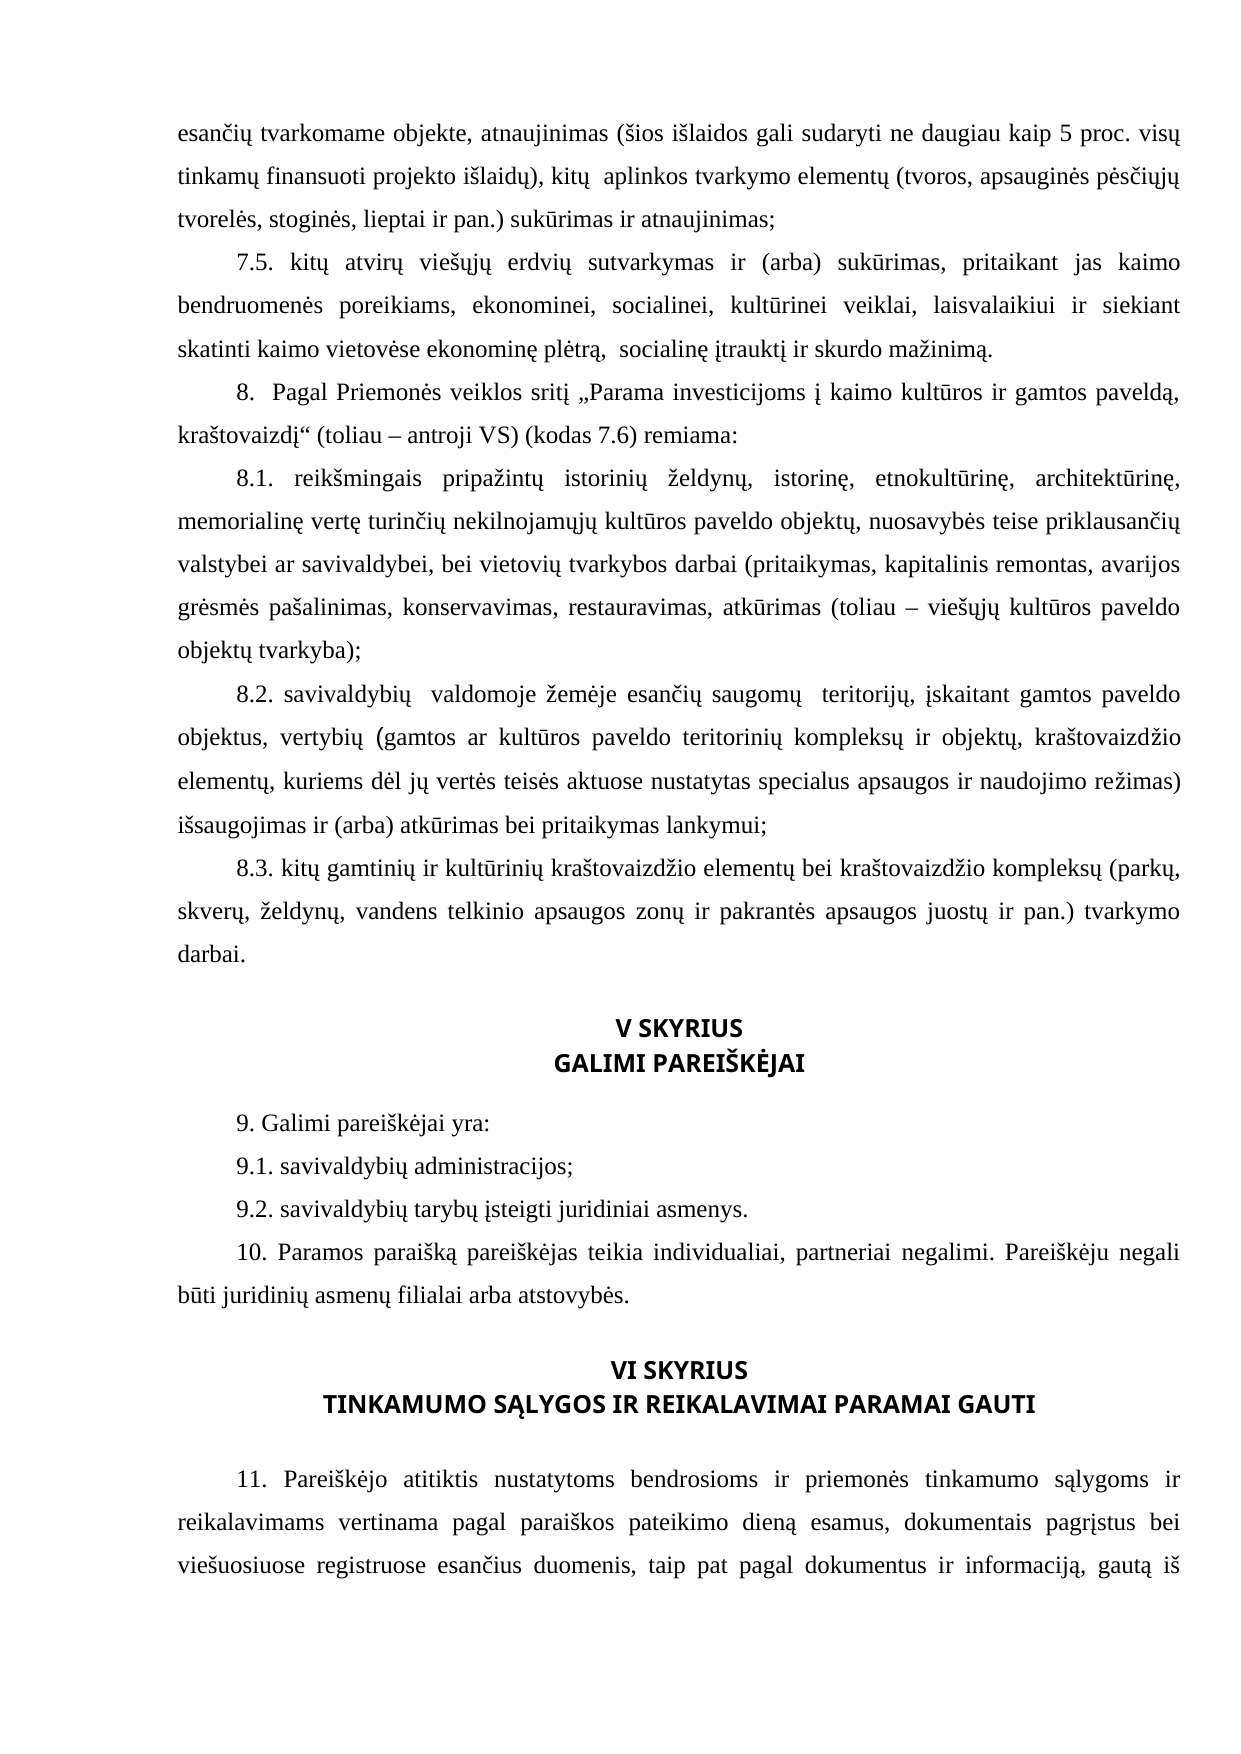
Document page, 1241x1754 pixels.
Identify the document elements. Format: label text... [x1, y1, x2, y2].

text vi SKYRIUS [177, 1352, 1181, 1386]
text 11. Pareiškėjo atitiktis nustatytoms bendrosioms ir priemonės tinkamumo sąlygoms ir reikalavimams vertinama pagal paraiškos pateikimo dieną esamus, dokumentais pagrįstus bei viešuosiuose registruose esančius duomenis, taip pat pagal dokumentus ir informaciją, gautą iš [177, 1464, 1181, 1579]
text GALIMi PAREIŠKĖJAi [177, 1045, 1181, 1079]
text 8.3. kitų gamtinių ir kultūrinių kraštovaizdžio elementų bei kraštovaizdžio kompleksų (parkų, skverų, želdynų, vandens telkinio apsaugos zonų ir pakrantės apsaugos juostų ir pan.) tvarkymo darbai. [177, 853, 1181, 968]
text 7.5. kitų atvirų viešųjų erdvių sutvarkymas ir (arba) sukūrimas, pritaikant jas kaimo bendruomenės poreikiams, ekonominei, socialinei, kultūrinei veiklai, laisvalaikiui ir siekiant skatinti kaimo vietovėse ekonominę plėtrą, socialinę įtrauktį ir skurdo mažinimą. [177, 247, 1181, 362]
text esančių tvarkomame objekte, atnaujinimas (šios išlaidos gali sudaryti ne daugiau kaip 5 proc. visų tinkamų finansuoti projekto išlaidų), kitų aplinkos tvarkymo elementų (tvoros, apsauginės pėsčiųjų tvorelės, stoginės, lieptai ir pan.) sukūrimas ir atnaujinimas; [177, 118, 1181, 233]
text 8. Pagal Priemonės veiklos sritį „Parama investicijoms į kaimo kultūros ir gamtos paveldą, kraštovaizdį“ (toliau – antroji VS) (kodas 7.6) remiama: [177, 377, 1181, 449]
text TINKAMUMO SĄLYGOS IR REIKALAVIMAI PARAMAI GAUTI [177, 1386, 1181, 1421]
text V SKYRIUS [177, 1011, 1181, 1045]
text 8.1. reikšmingais pripažintų istorinių želdynų, istorinę, etnokultūrinę, architektūrinę, memorialinę vertę turinčių nekilnojamųjų kultūros paveldo objektų, nuosavybės teise priklausančių valstybei ar savivaldybei, bei vietovių tvarkybos darbai (pritaikymas, kapitalinis remontas, avarijos grėsmės pašalinimas, konservavimas, restauravimas, atkūrimas (toliau – viešųjų kultūros paveldo objektų tvarkyba); [177, 463, 1181, 664]
text 9.1. savivaldybių administracijos; [177, 1151, 1181, 1180]
text 9. Galimi pareiškėjai yra: [177, 1108, 1181, 1137]
text 8.2. savivaldybių valdomoje žemėje esančių saugomų teritorijų, įskaitant gamtos paveldo objektus, vertybių (gamtos ar kultūros paveldo teritorinių kompleksų ir objektų, kraštovaizdžio elementų, kuriems dėl jų vertės teisės aktuose nustatytas specialus apsaugos ir naudojimo režimas) išsaugojimas ir (arba) atkūrimas bei pritaikymas lankymui; [177, 679, 1181, 839]
text 9.2. savivaldybių tarybų įsteigti juridiniai asmenys. [177, 1194, 1181, 1223]
text 10. Paramos paraišką pareiškėjas teikia individualiai, partneriai negalimi. Pareiškėju negali būti juridinių asmenų filialai arba atstovybės. [177, 1237, 1181, 1309]
